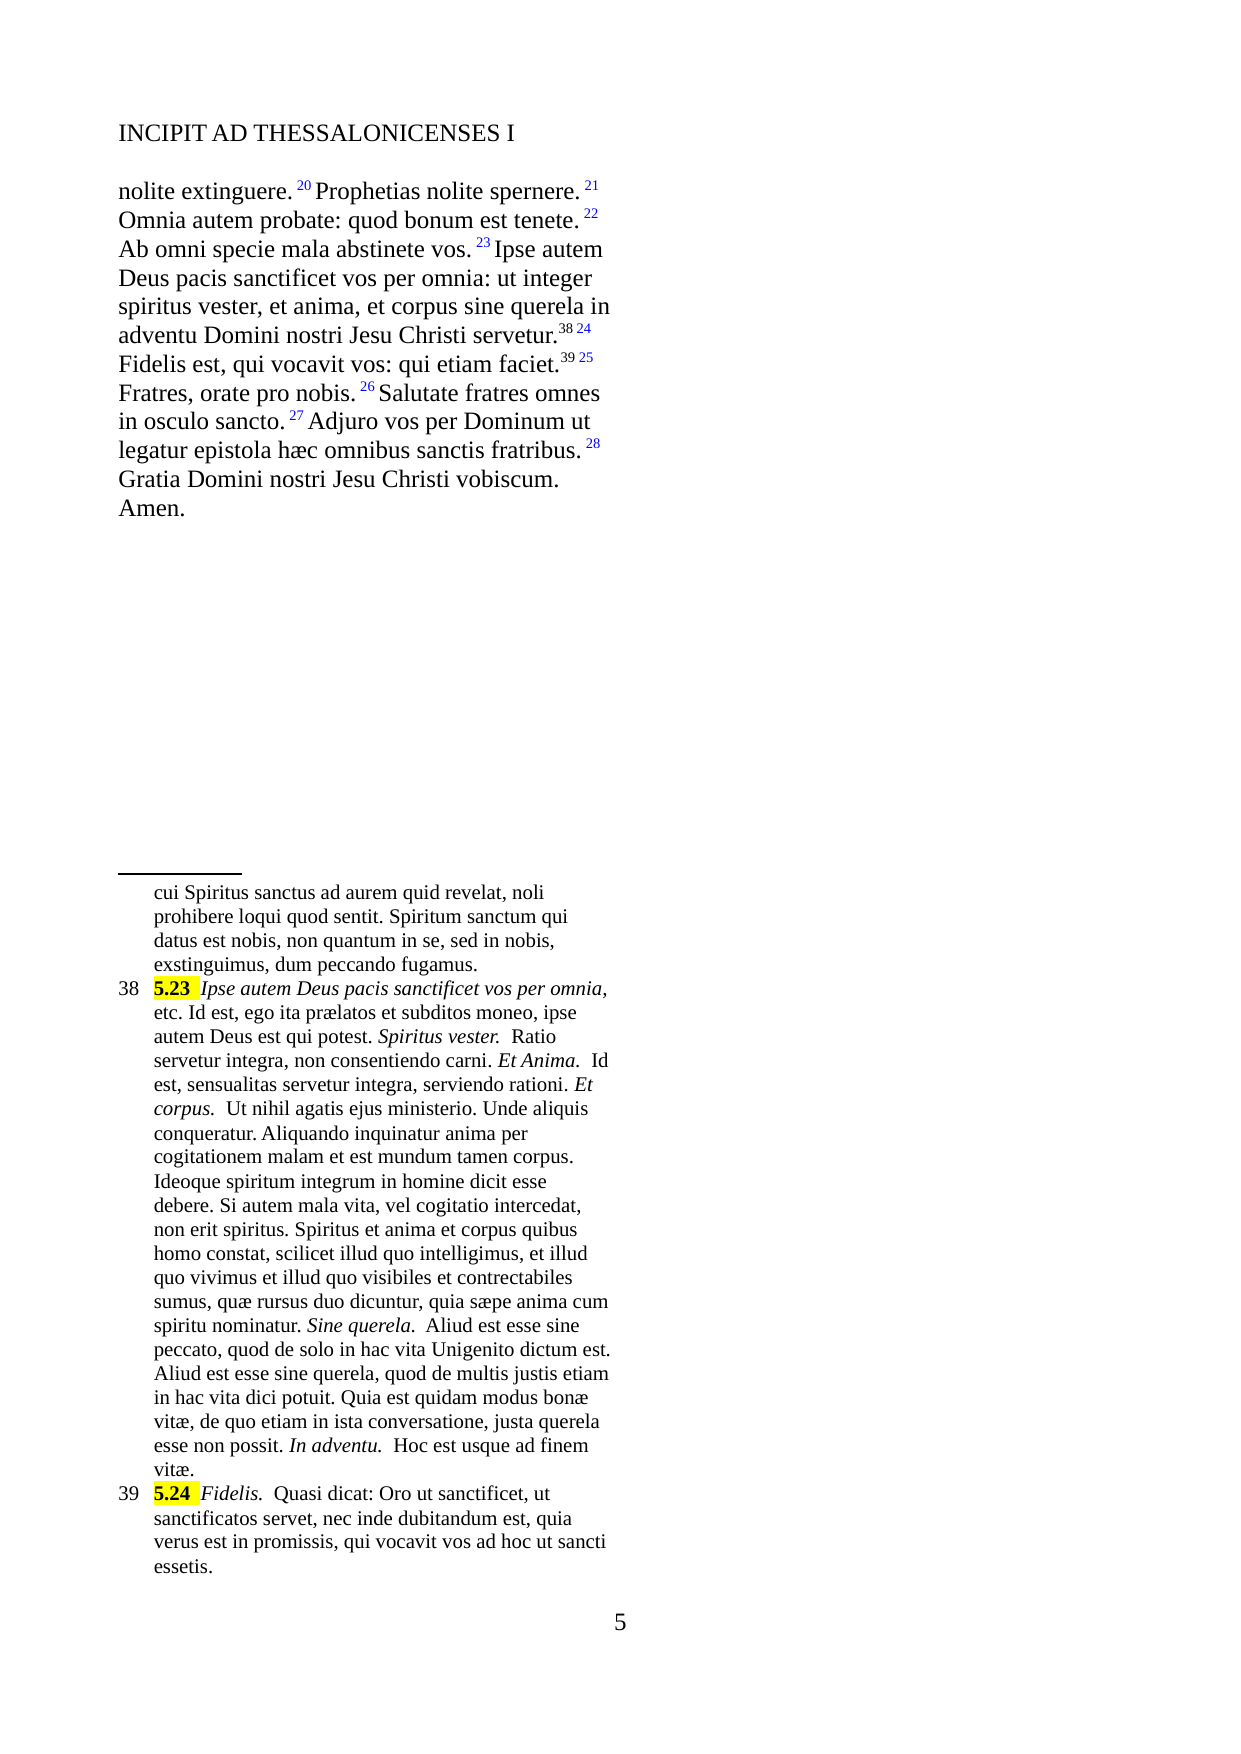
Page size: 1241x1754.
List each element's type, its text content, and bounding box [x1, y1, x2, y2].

text 5.23 Ipse autem Deus pacis sanctificet vos per omnia, etc. Id est, ego ita prælatos et subditos moneo, ipse autem Deus est qui potest. Spiritus vester. Ratio servetur integra, non consentiendo carni. Et Anima. Id est, sensualitas servetur integra, serviendo rationi. Et corpus. Ut nihil agatis ejus ministerio. Unde aliquis conqueratur. Aliquando inquinatur anima per cogitationem malam et est mundum tamen corpus. Ideoque spiritum integrum in homine dicit esse debere. Si autem mala vita, vel cogitatio intercedat, non erit spiritus. Spiritus et anima et corpus quibus homo constat, scilicet illud quo intelligimus, et illud quo vivimus et illud quo visibiles et contrectabiles sumus, quæ rursus duo dicuntur, quia sæpe anima cum spiritu nominatur. Sine querela. Aliud est esse sine peccato, quod de solo in hac vita Unigenito dictum est. Aliud est esse sine querela, quod de multis justis etiam in hac vita dici potuit. Quia est quidam modus bonæ vitæ, de quo etiam in ista conversatione, justa querela esse non possit. In adventu. Hoc est usque ad finem vitæ. [118, 976, 611, 1481]
text 5.24 Fidelis. Quasi dicat: Oro ut sanctificet, ut sanctificatos servet, nec inde dubitandum est, quia verus est in promissis, qui vocavit vos ad hoc ut sancti essetis. [118, 1481, 611, 1578]
text cui Spiritus sanctus ad aurem quid revelat, noli prohibere loqui quod sentit. Spiritum sanctum qui datus est nobis, non quantum in se, sed in nobis, exstinguimus, dum peccando fugamus. [118, 880, 611, 976]
text 5 De temporibus autem, et momentis, fratres, non indigetis ut scribamus vobis. 2 Ipsi enim diligenter scitis quia dies Domini, sicut fur in nocte, ita veniet: 3 cum enim dixerint: Pax et securitas: tunc repentinus eis superveniet interitus, sicut dolor in utero habenti, et non effugient. 4 Vos autem, fratres, non estis in tenebris, ut vos dies illa tamquam fur comprehendat: 5 omnes enim vos filii lucis estis, et filii diei: non sumus noctis, neque tenebrarum. 6 Igitur non dormiamus sicut et ceteri, sed vigilemus, et sobrii simus. 7 Qui enim dormiunt, nocte dormiunt: et qui ebrii sunt, nocte ebrii sunt. 8 Nos autem, qui diei sumus, sobrii simus, induti loricam fidei et caritatis, et galeam spem salutis: 9 quoniam non posuit nos Deus in iram, sed in acquisitionem salutis per Dominum nostrum Jesum Christum, 10 qui mortuus est pro nobis: ut sive vigilemus, sive dormiamus, simul cum illo vivamus. 11 Propter quod consolamini invicem, et ædificate alterutrum, sicut et facitis. 12 Rogamus autem vos, fratres, ut noveritis eos qui laborant inter vos, et præsunt vobis in Domino, et monent vos, 13 ut habeatis illos abundantius in caritate propter opus illorum: pacem habete cum eis. 14 Rogamus autem vos, fratres, corripite inquietos, consolamini pusillanimes, suscipite infirmos, patientes estote ad omnes. 15 Videte ne quis malum pro malo alicui reddat: sed semper quod bonum est sectamini in invicem, et in omnes. 16 Semper gaudete. 17 Sine intermissione orate. 18 In omnibus gratias agite: hæc est enim voluntas Dei in Christo Jesu in omnibus vobis. 19 Spiritum nolite extinguere. 20 Prophetias nolite spernere. 21 Omnia autem probate: quod bonum est tenete. 22 Ab omni specie mala abstinete vos. 23 Ipse autem Deus pacis sanctificet vos per omnia: ut integer spiritus vester, et anima, et corpus sine querela in adventu Domini nostri Jesu Christi servetur. 24 Fidelis est, qui vocavit vos: qui etiam faciet. 25 Fratres, orate pro nobis. 26 Salutate fratres omnes in osculo sancto. 27 Adjuro vos per Dominum ut legatur epistola hæc omnibus sanctis fratribus. 28 Gratia Domini nostri Jesu Christi vobiscum. Amen. [118, 176, 611, 521]
